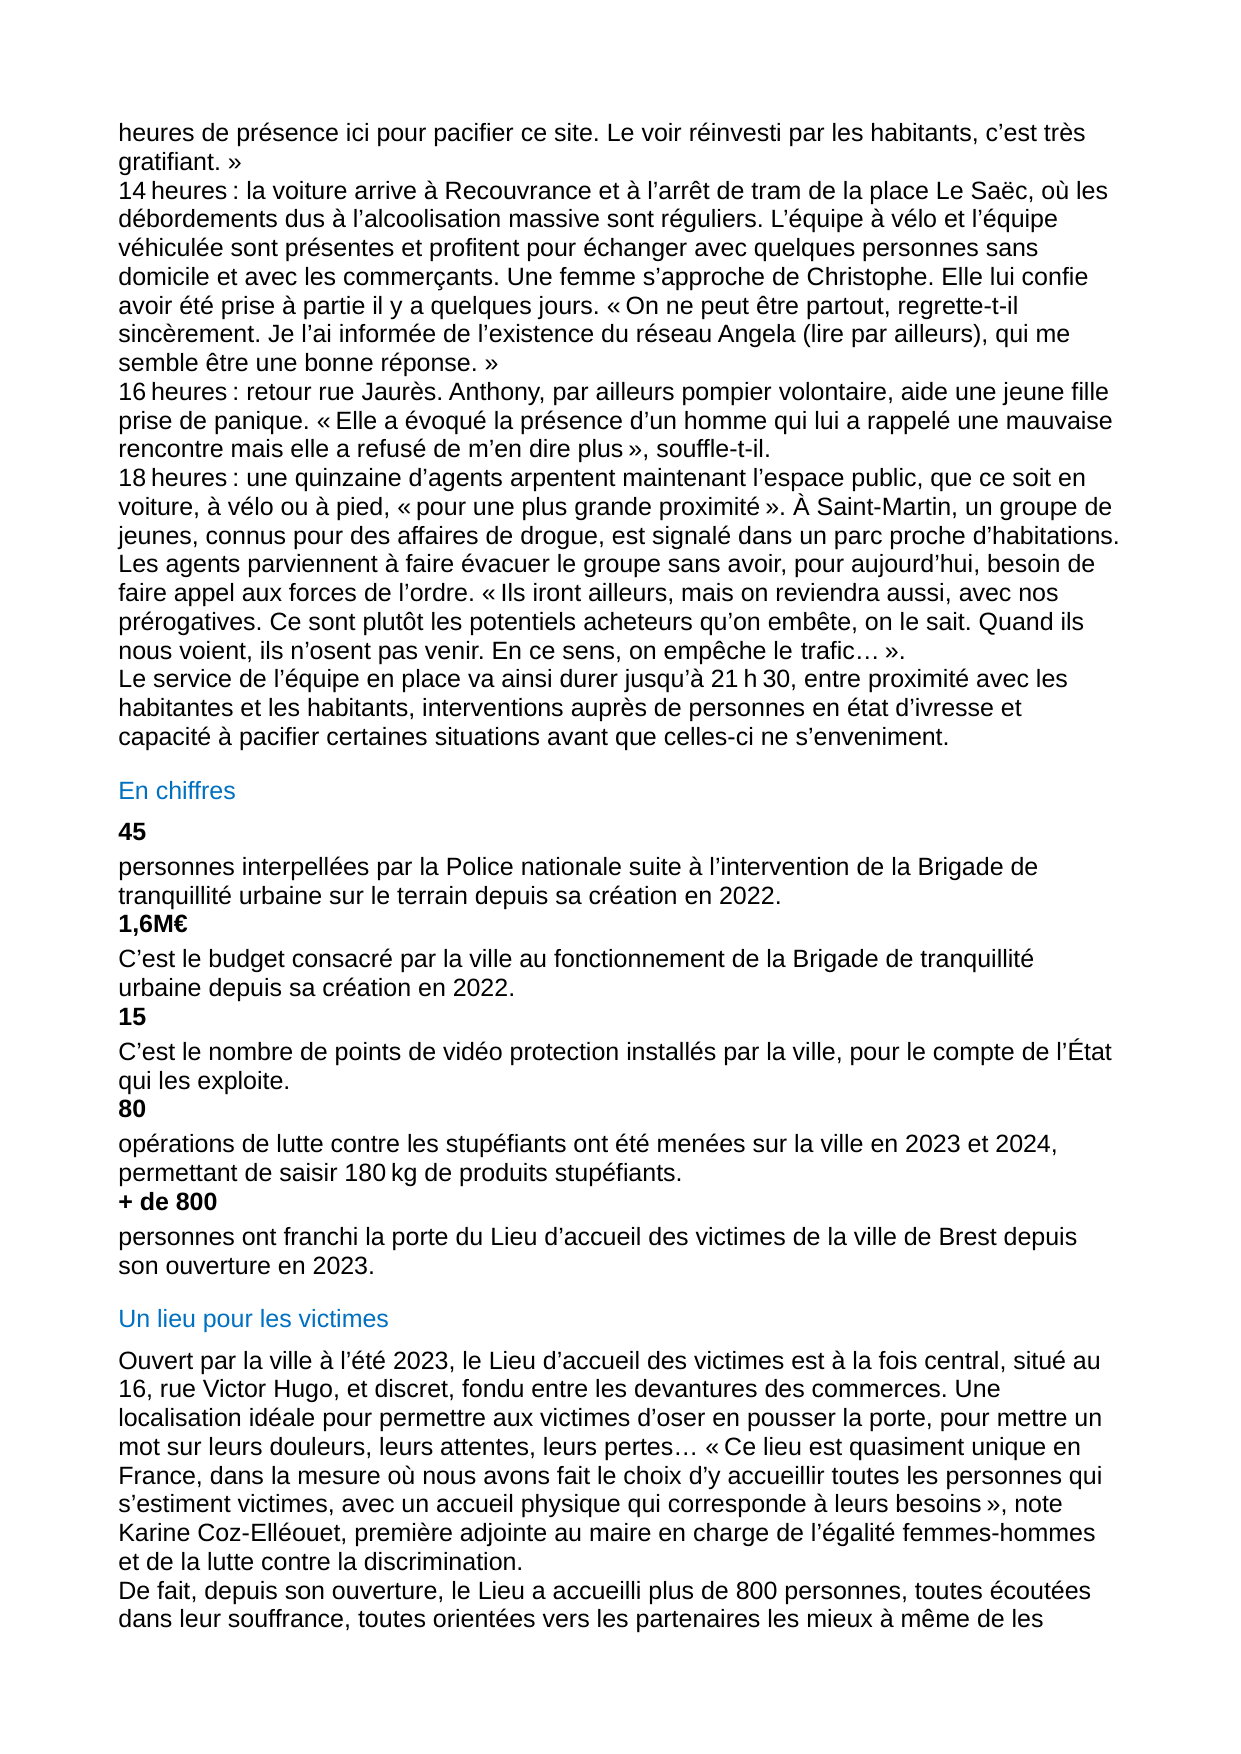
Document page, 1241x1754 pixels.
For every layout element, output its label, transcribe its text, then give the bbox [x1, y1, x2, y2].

text opérations de lutte contre les stupéfiants ont été menées sur la ville en 2023 et 2024, permettant de saisir 180 kg de produits stupéfiants. [118, 1129, 1122, 1187]
text C’est le budget consacré par la ville au fonctionnement de la Brigade de tranquillité urbaine depuis sa création en 2022. [118, 944, 1122, 1002]
text Ouvert par la ville à l’été 2023, le Lieu d’accueil des victimes est à la fois central, situé au 16, rue Victor Hugo, et discret, fondu entre les devantures des commerces. Une localisation idéale pour permettre aux victimes d’oser en pousser la porte, pour mettre un mot sur leurs douleurs, leurs attentes, leurs pertes… « Ce lieu est quasiment unique en France, dans la mesure où nous avons fait le choix d’y accueillir toutes les personnes qui s’estiment victimes, avec un accueil physique qui corresponde à leurs besoins », note Karine Coz-­Elléouet, première adjointe au maire en charge de l’égalité femmes-hommes et de la lutte contre la discrimination. [118, 1346, 1122, 1576]
text 14 heures : la voiture arrive à Recouvrance et à l’arrêt de tram de la place Le Saëc, où les débordements dus à l’alcoolisation massive sont réguliers. L’équipe à vélo et l’équipe véhiculée sont présentes et profitent pour échanger avec quelques personnes sans domicile et avec les commerçants. Une femme s’approche de Christophe. Elle lui confie avoir été prise à partie il y a quelques jours. « On ne peut être partout, regrette-t-il sincèrement. Je l’ai informée de l’existence du réseau Angela (lire par ailleurs), qui me semble être une bonne réponse. » [118, 176, 1122, 377]
text + de 800 [118, 1187, 1122, 1216]
text heures de présence ici pour pacifier ce site. Le voir réinvesti par les habitants, c’est très gratifiant. » [118, 118, 1122, 176]
text personnes interpellées par la Police nationale suite à l’intervention de la Brigade de tranquillité urbaine sur le terrain depuis sa création en 2022. [118, 852, 1122, 909]
text C’est le nombre de points de vidéo protection installés par la ville, pour le compte de l’État qui les exploite. [118, 1037, 1122, 1094]
text personnes ont franchi la porte du Lieu d’accueil des victimes de la ville de Brest depuis son ouverture en 2023. [118, 1222, 1122, 1279]
text 1,6M€ [118, 909, 1122, 938]
text Le service de l’équipe en place va ainsi durer jusqu’à 21 h 30, entre proximité avec les habitantes et les habitants, interventions auprès de personnes en état d’ivresse et capacité à pacifier certaines situations avant que celles-ci ne s’enveniment. [118, 664, 1122, 751]
text 15 [118, 1002, 1122, 1031]
text 45 [118, 817, 1122, 846]
text 16 heures : retour rue Jaurès. Anthony, par ailleurs pompier volontaire, aide une jeune fille prise de panique. « Elle a évoqué la présence d’un homme qui lui a rappelé une mauvaise rencontre mais elle a refusé de m’en dire plus », souffle-t-il. [118, 377, 1122, 463]
text 18 heures : une quinzaine d’agents arpentent maintenant l’espace public, que ce soit en voiture, à vélo ou à pied, « pour une plus grande proximité ». À Saint-Martin, un groupe de jeunes, connus pour des affaires de drogue, est signalé dans un parc proche d’habitations. Les agents parviennent à faire évacuer le groupe sans avoir, pour aujourd’hui, besoin de faire appel aux forces de l’ordre. « Ils iront ailleurs, mais on reviendra aussi, avec nos prérogatives. Ce sont plutôt les potentiels acheteurs qu’on embête, on le sait. Quand ils nous voient, ils n’osent pas venir. En ce sens, on empêche le ­trafic… ». [118, 463, 1122, 664]
text De fait, depuis son ouverture, le Lieu a accueilli plus de 800 personnes, toutes écoutées dans leur souffrance, toutes orientées vers les partenaires les mieux à même de les [118, 1576, 1122, 1633]
subtitle Un lieu pour les victimes [118, 1304, 1122, 1333]
text 80 [118, 1094, 1122, 1123]
subtitle En chiffres [118, 776, 1122, 804]
